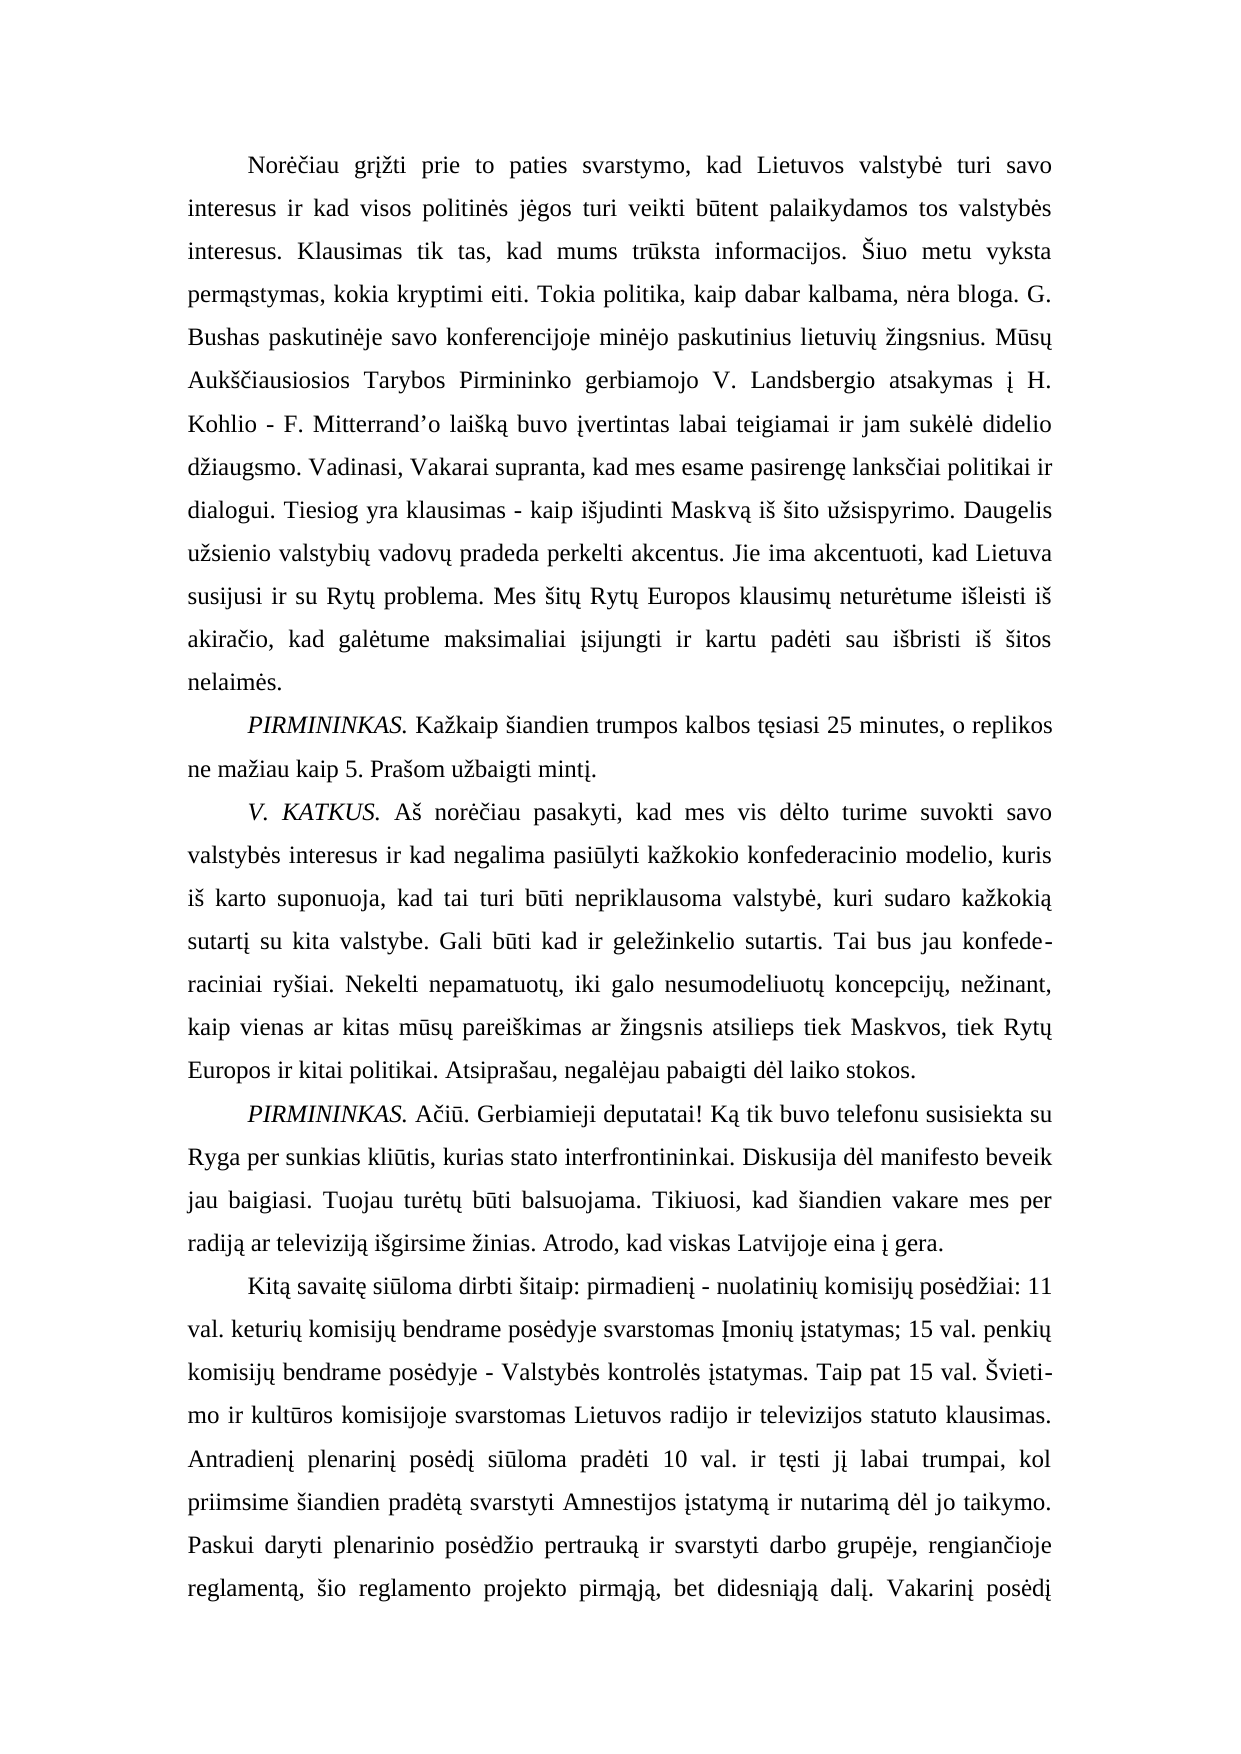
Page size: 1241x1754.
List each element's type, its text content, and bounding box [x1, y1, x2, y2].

text V. KATKUS. Aš norėčiau pasakyti, kad mes vis dėlto turime suvokti savo valstybės interesus ir kad negalima pasiūlyti kažkokio konfederacinio modelio, kuris iš karto suponuoja, kad tai turi būti nepriklausoma valstybė, kuri sudaro kažkokią sutartį su kita valstybe. Gali būti kad ir geležinkelio sutartis. Tai bus jau konfede­raciniai ryšiai. Nekelti nepamatuotų, iki galo nesumodeliuotų koncepcijų, nežinant, kaip vienas ar kitas mūsų pareiškimas ar žings­nis atsilieps tiek Maskvos, tiek Rytų Europos ir kitai politikai. Atsiprašau, negalėjau pabaigti dėl laiko stokos. [187, 797, 1053, 1084]
text PIRMININKAS. Ačiū. Gerbiamieji deputatai! Ką tik buvo telefonu susisiekta su Ryga per sunkias kliūtis, kurias stato interfrontinin­kai. Diskusija dėl manifesto beveik jau baigiasi. Tuojau turėtų būti balsuojama. Tikiuosi, kad šiandien vakare mes per radiją ar televiziją išgirsime žinias. Atrodo, kad viskas Latvijoje eina į gera. [187, 1099, 1053, 1257]
text PIRMININKAS. Kažkaip šiandien trumpos kalbos tęsiasi 25 mi­nutes, o replikos ne mažiau kaip 5. Prašom užbaigti mintį. [187, 711, 1053, 782]
text Norėčiau grįžti prie to paties svarstymo, kad Lietuvos valstybė turi savo interesus ir kad visos politinės jėgos turi veikti būtent palaikydamos tos valstybės interesus. Klausimas tik tas, kad mums trūksta informacijos. Šiuo metu vyksta permąstymas, kokia kryp­timi eiti. Tokia politika, kaip dabar kalbama, nėra bloga. G. Bu­shas paskutinėje savo konferencijoje minėjo paskutinius lietuvių žingsnius. Mūsų Aukščiausiosios Tarybos Pirmininko gerbiamojo V. Landsbergio atsakymas į H. Kohlio - F. Mitterrand’o laišką bu­vo įvertintas labai teigiamai ir jam sukėlė didelio džiaugsmo. Vadinasi, Vakarai supranta, kad mes esame pasirengę lanksčiai politikai ir dialogui. Tiesiog yra klausimas - kaip išjudinti Mask­vą iš šito užsispyrimo. Daugelis užsienio valstybių vadovų prade­da perkelti akcentus. Jie ima akcentuoti, kad Lietuva susijusi ir su Rytų problema. Mes šitų Rytų Europos klausimų neturėtume išleisti iš akiračio, kad galėtume maksimaliai įsijungti ir kartu padėti sau išbristi iš šitos nelaimės. [187, 150, 1053, 696]
text Kitą savaitę siūloma dirbti šitaip: pirmadienį - nuolatinių ko­misijų posėdžiai: 11 val. keturių komisijų bendrame posėdyje svarstomas Įmonių įstatymas; 15 val. penkių komisijų bendrame posėdyje - Valstybės kontrolės įstatymas. Taip pat 15 val. Švieti­mo ir kultūros komisijoje svarstomas Lietuvos radijo ir televizijos statuto klausimas. Antradienį plenarinį posėdį siūloma pradėti 10 val. ir tęsti jį labai trumpai, kol priimsime šiandien pradėtą svarstyti Amnestijos įstatymą ir nutarimą dėl jo taikymo. Paskui daryti plenarinio posėdžio pertrauką ir svarstyti darbo grupėje, rengiančioje reglamentą, šio reglamento projekto pirmąją, bet didesniąją dalį. Vakarinį posėdį [187, 1271, 1053, 1602]
